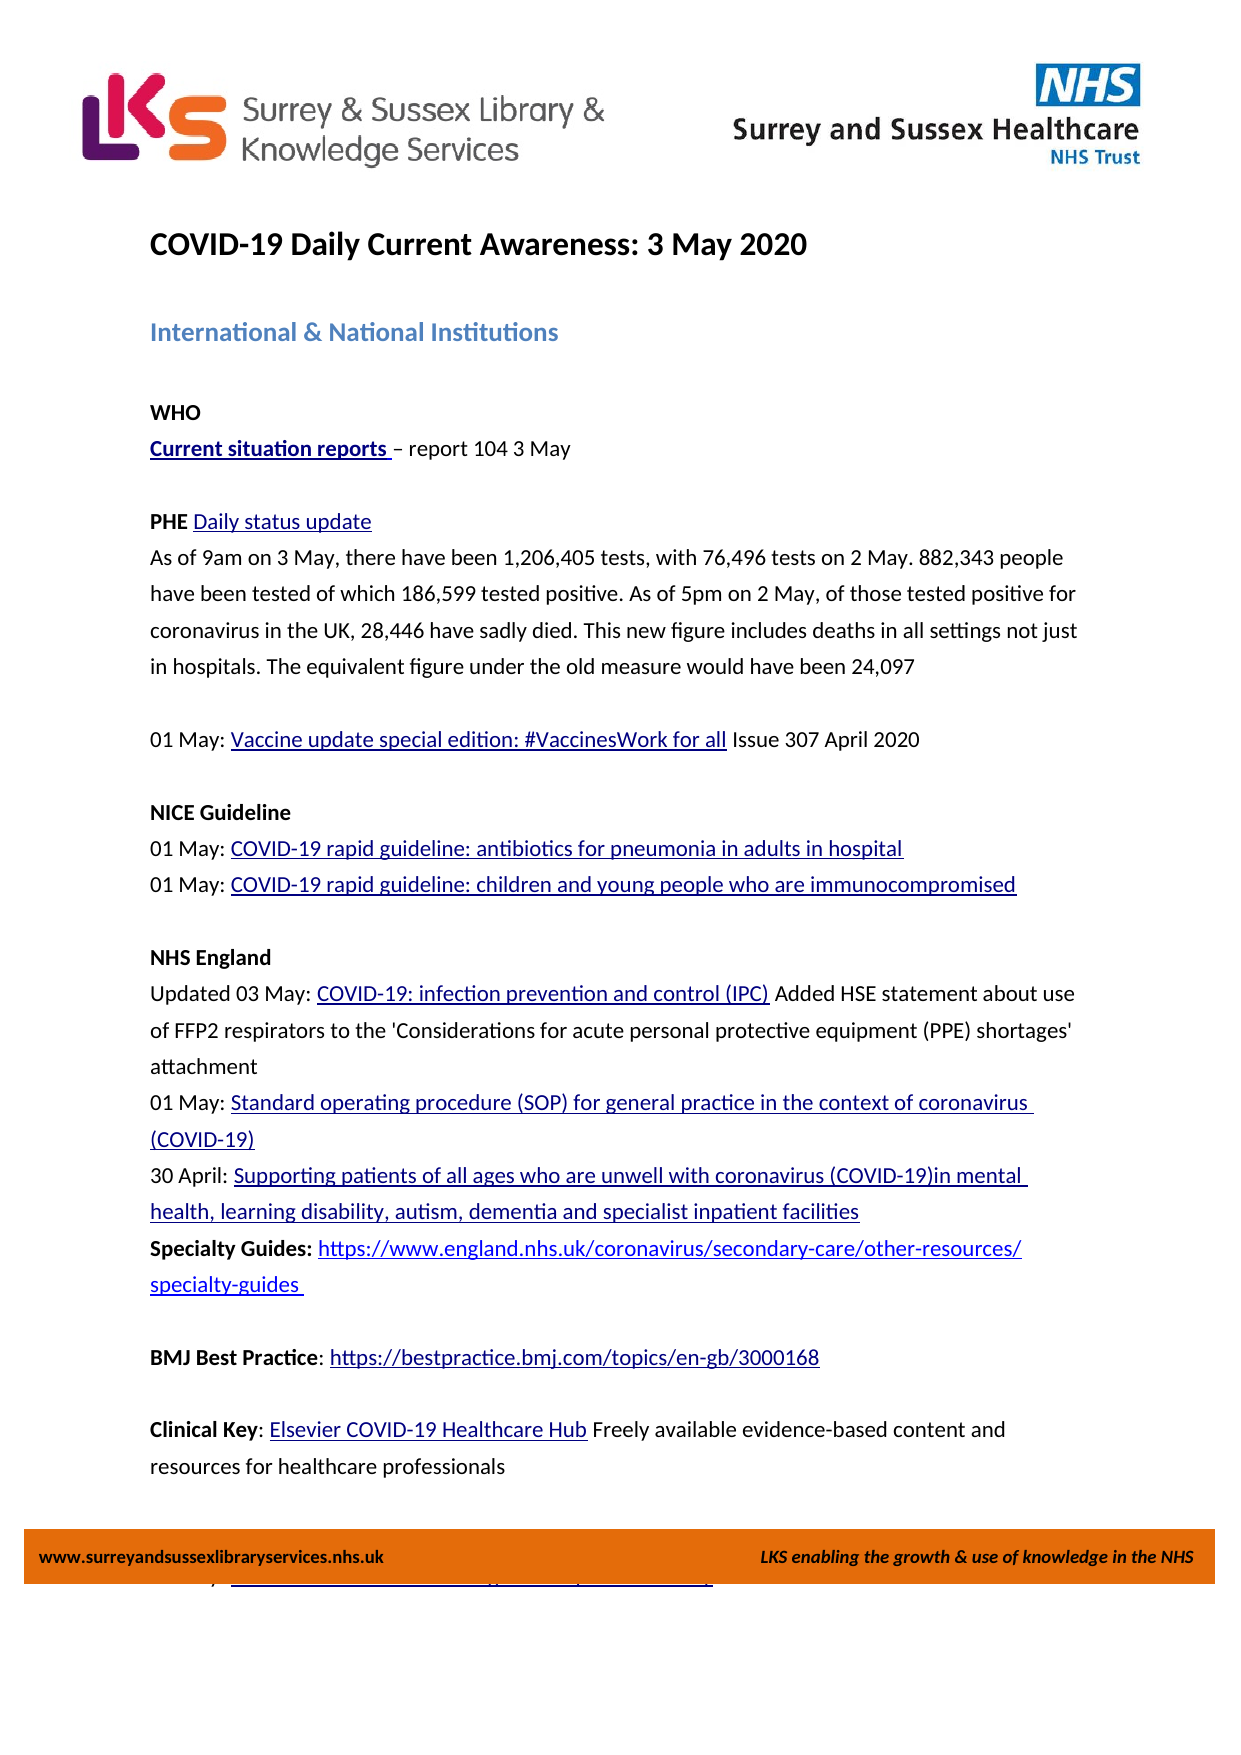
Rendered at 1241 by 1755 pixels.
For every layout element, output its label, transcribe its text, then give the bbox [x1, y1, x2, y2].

text 01 May: COVID-19 rapid guideline: children and young people who are immunocompromised [150, 870, 1090, 898]
subtitle International & National Institutions [150, 315, 1090, 348]
text BMJ Best Practice: https://bestpractice.bmj.com/topics/en-gb/3000168 [150, 1343, 1090, 1371]
text As of 9am on 3 May, there have been 1,206,405 tests, with 76,496 tests on 2 May. 882,343 people have been tested of which 186,599 tested positive. As of 5pm on 2 May, of those tested positive for coronavirus in the UK, 28,446 have sadly died. This new figure includes deaths in all settings not just in hospitals. The equivalent figure under the old measure would have been 24,097 [150, 543, 1090, 680]
text NICE Guideline [150, 798, 1090, 826]
text 01 May: Vaccine update special edition: #VaccinesWork for all Issue 307 April 2020 [150, 725, 1090, 753]
text CEBM [150, 1525, 1090, 1529]
subtitle COVID-19 Daily Current Awareness: 3 May 2020 [150, 223, 1090, 263]
text Updated 03 May: COVID-19: infection prevention and control (IPC) Added HSE statement about use of FFP2 respirators to the 'Considerations for acute personal protective equipment (PPE) shortages' attachment [150, 979, 1090, 1080]
text Clinical Key: Elsevier COVID-19 Healthcare Hub Freely available evidence-based content and resources for healthcare professionals [150, 1416, 1090, 1480]
text 01 May: Standard operating procedure (SOP) for general practice in the context of coronavirus (COVID-19) [150, 1088, 1090, 1153]
text 01 May: COVID-19 rapid guideline: antibiotics for pneumonia in adults in hospital [150, 834, 1090, 862]
text 30 April: Supporting patients of all ages who are unwell with coronavirus (COVID-19)in mental health, learning disability, autism, dementia and specialist inpatient facilities [150, 1161, 1090, 1226]
text PHE Daily status update [150, 507, 1090, 535]
text Specialty Guides: https://www.england.nhs.uk/coronavirus/secondary-care/other-resources/specialty-guides [150, 1234, 1090, 1298]
text WHO [150, 398, 1090, 426]
text Current situation reports – report 104 3 May [150, 434, 1090, 462]
text 03 May: COVID-19: Death Data in England – Update 3rd May [150, 1584, 1090, 1589]
text NHS England [150, 943, 1090, 971]
